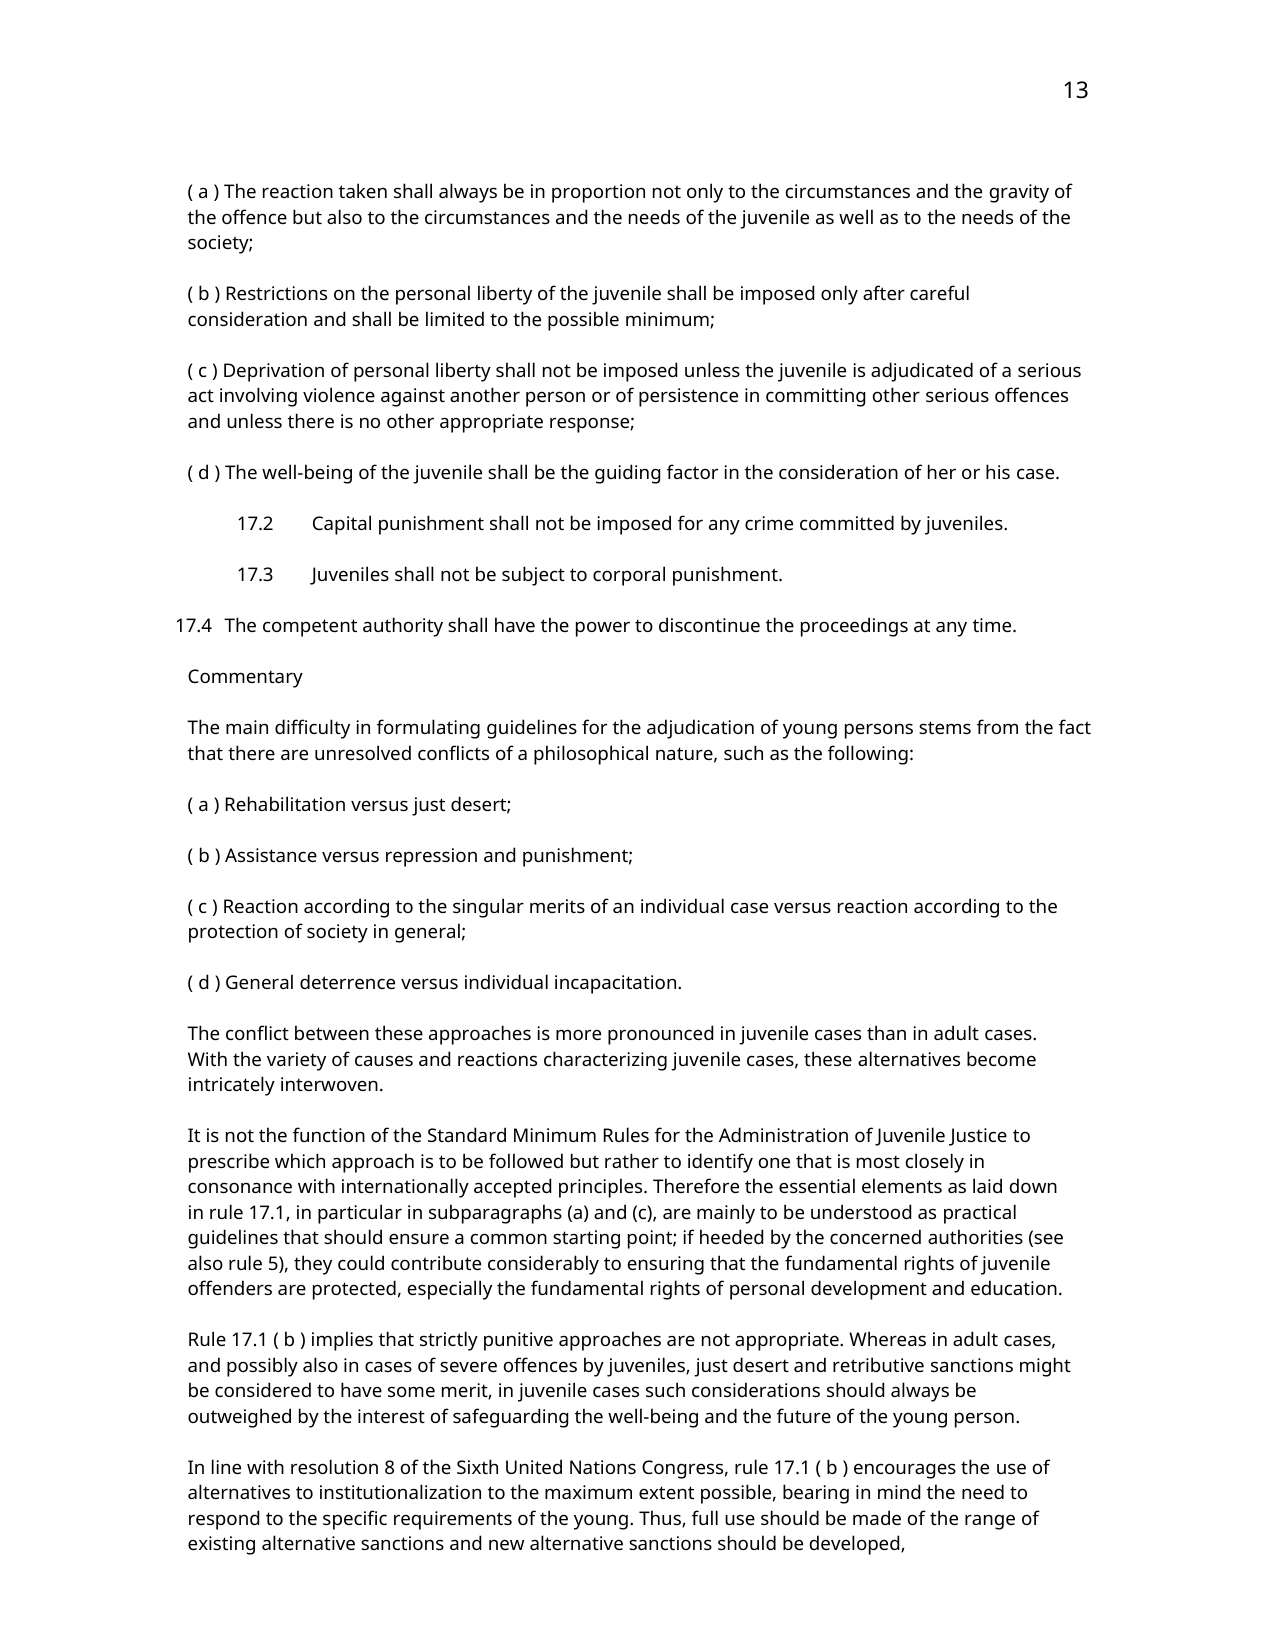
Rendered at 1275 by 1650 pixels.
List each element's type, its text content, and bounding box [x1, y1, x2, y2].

text ( c ) Deprivation of personal liberty shall not be imposed unless the juvenile is adjudicated of a serious act involving violence against another person or of persistence in committing other serious offences and unless there is no other appropriate response; [187, 357, 1088, 434]
text ( a ) Rehabilitation versus just desert; [187, 791, 1098, 816]
text ( c ) Reaction according to the singular merits of an individual case versus reaction according to the protection of society in general; [187, 893, 1072, 944]
list The competent authority shall have the power to discontinue the proceedings at any time. [175, 612, 1036, 638]
text ( b ) Assistance versus repression and punishment; [187, 842, 1098, 867]
text ( d ) The well-being of the juvenile shall be the guiding factor in the consideration of her or his case. [187, 459, 1086, 485]
text Rule 17.1 ( b ) implies that strictly punitive approaches are not appropriate. Whereas in adult cases, and possibly also in cases of severe offences by juveniles, just desert and retributive sanctions might be considered to have some merit, in juvenile cases such considerations should always be outweighed by the interest of safeguarding the well-being and the future of the young person. [187, 1327, 1075, 1429]
text Commentary [187, 663, 1098, 689]
text ( a ) The reaction taken shall always be in proportion not only to the circumstances and the gravity of the offence but also to the circumstances and the needs of the juvenile as well as to the needs of the society; [187, 178, 1083, 255]
text It is not the function of the Standard Minimum Rules for the Administration of Juvenile Justice to prescribe which approach is to be followed but rather to identify one that is most closely in consonance with internationally accepted principles. Therefore the essential elements as laid down in rule 17.1, in particular in subparagraphs (a) and (c), are mainly to be understood as practical guidelines that should ensure a common starting point; if heeded by the concerned authorities (see also rule 5), they could contribute considerably to ensuring that the fundamental rights of juvenile offenders are protected, especially the fundamental rights of personal development and education. [187, 1123, 1078, 1301]
text ( d ) General deterrence versus individual incapacitation. [187, 969, 1098, 995]
text ( b ) Restrictions on the personal liberty of the juvenile shall be imposed only after careful consideration and shall be limited to the possible minimum; [187, 281, 1042, 332]
text The main difficulty in formulating guidelines for the adjudication of young persons stems from the fact that there are unresolved conflicts of a philosophical nature, such as the following: [187, 714, 1098, 765]
list Juveniles shall not be subject to corporal punishment. [237, 561, 1098, 587]
list Capital punishment shall not be imposed for any crime committed by juveniles. [237, 510, 1098, 536]
text In line with resolution 8 of the Sixth United Nations Congress, rule 17.1 ( b ) encourages the use of alternatives to institutionalization to the maximum extent possible, bearing in mind the need to respond to the specific requirements of the young. Thus, full use should be made of the range of existing alternative sanctions and new alternative sanctions should be developed, [187, 1454, 1082, 1556]
text The conflict between these approaches is more pronounced in juvenile cases than in adult cases. With the variety of causes and reactions characterizing juvenile cases, these alternatives become intricately interwoven. [187, 1020, 1040, 1097]
